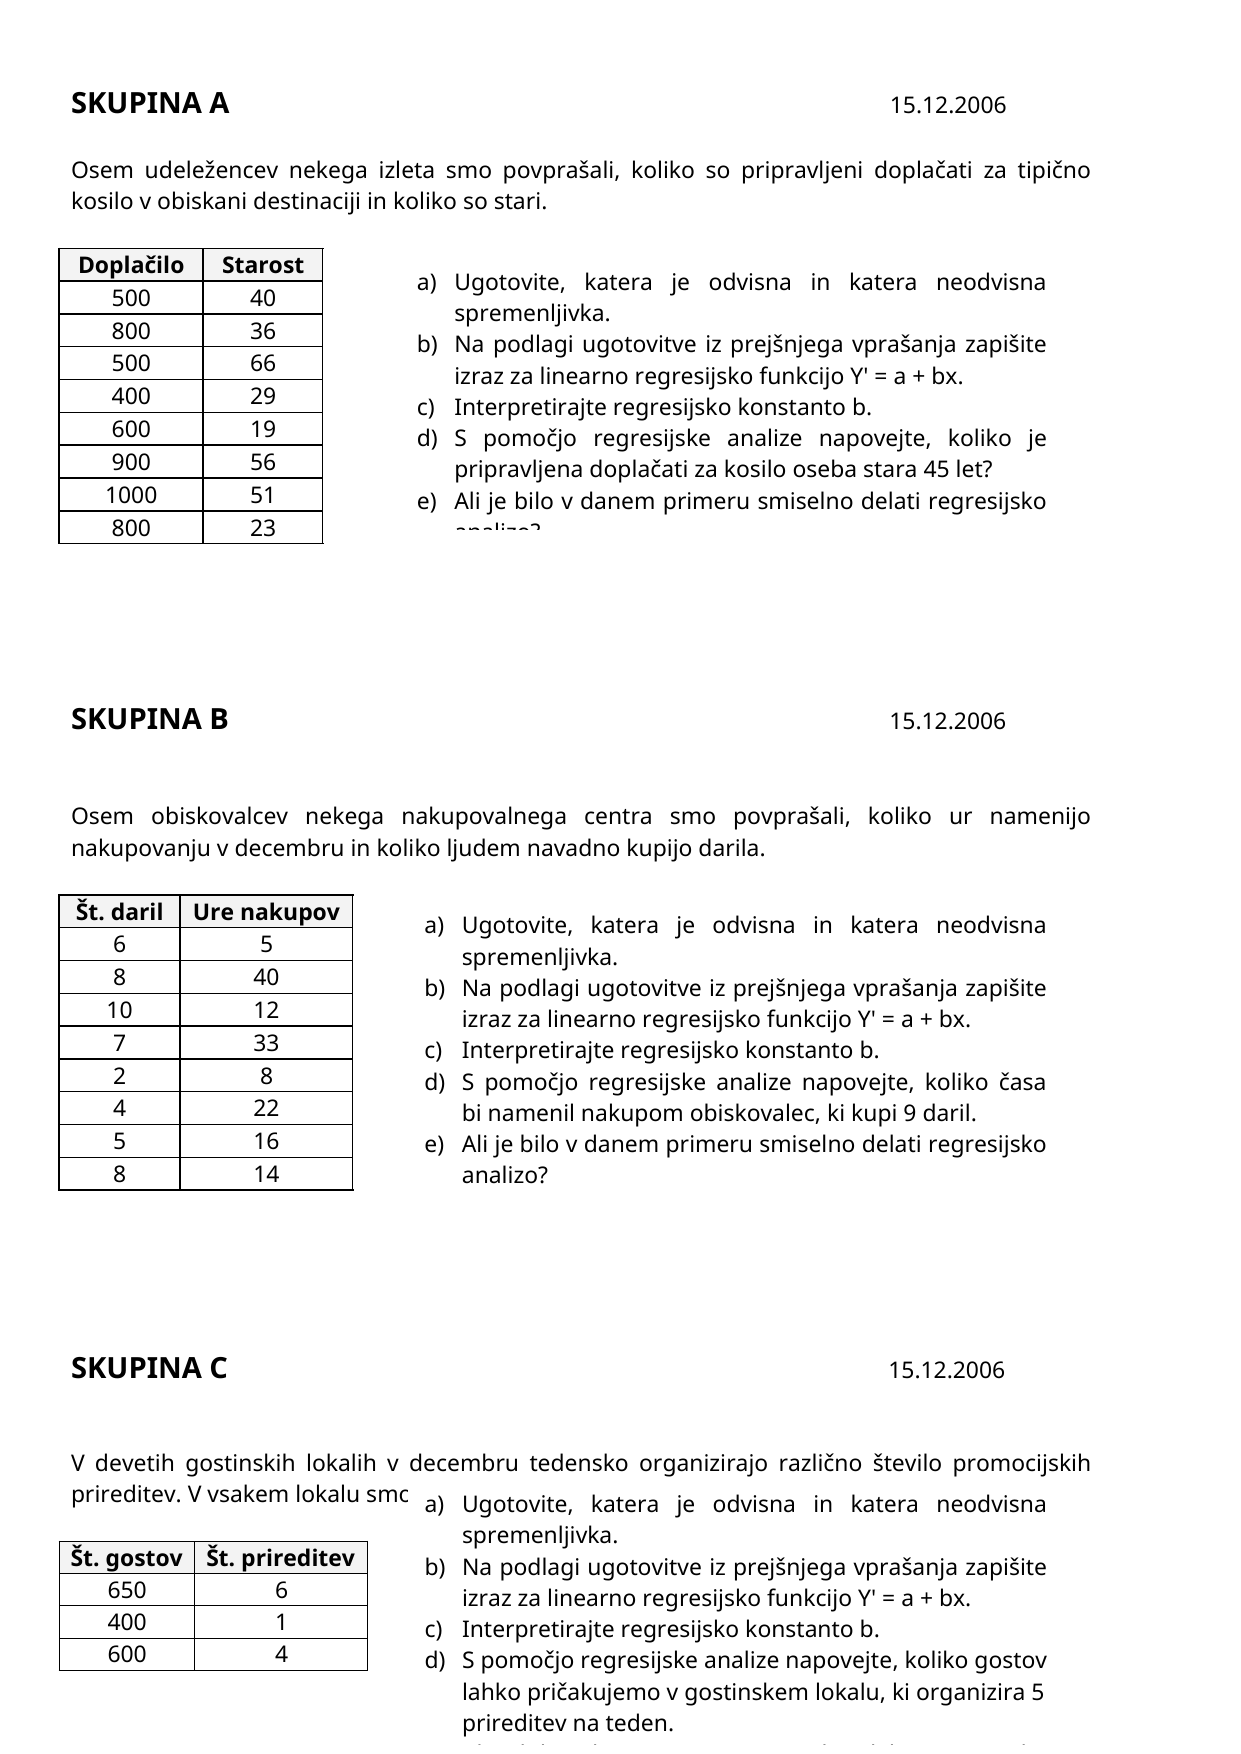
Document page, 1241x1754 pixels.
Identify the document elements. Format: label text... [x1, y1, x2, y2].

table_cell 500 [60, 347, 202, 379]
table_cell 16 [181, 1125, 352, 1156]
subtitle SKUPINA A 15.12.2006 [71, 83, 1092, 122]
table_cell 400 [60, 1606, 194, 1637]
subtitle SKUPINA C 15.12.2006 [71, 1347, 1092, 1387]
table_cell 900 [60, 446, 202, 477]
table_cell 7 [60, 1027, 179, 1058]
table_cell 5 [181, 928, 352, 959]
table_cell 8 [60, 1158, 179, 1189]
table_cell 14 [181, 1158, 352, 1189]
table_header Št. daril [60, 896, 179, 927]
table_cell 6 [60, 928, 179, 959]
table_header Št. prireditev [195, 1542, 367, 1573]
table_cell 600 [60, 1639, 194, 1670]
table_cell 56 [204, 446, 322, 477]
table_cell 1000 [60, 479, 202, 510]
table_cell 4 [195, 1639, 367, 1670]
table_header Ure nakupov [181, 896, 352, 927]
text Osem obiskovalcev nekega nakupovalnega centra smo povprašali, koliko ur namenijo nakupovanju v decembru in koliko ljudem navadno kupijo darila. [71, 800, 1092, 863]
table_cell 36 [204, 315, 322, 346]
table_header Doplačilo [60, 249, 202, 280]
table_header Starost [204, 249, 322, 280]
table_cell 6 [195, 1574, 367, 1605]
table_cell 800 [60, 315, 202, 346]
table_cell 4 [60, 1092, 179, 1124]
table_cell 400 [60, 380, 202, 411]
subtitle SKUPINA B 15.12.2006 [71, 698, 1092, 738]
table_cell 2 [60, 1060, 179, 1091]
table_header Št. gostov [60, 1542, 194, 1573]
table_cell 40 [204, 282, 322, 313]
table_cell 22 [181, 1092, 352, 1124]
text Osem udeležencev nekega izleta smo povprašali, koliko so pripravljeni doplačati za tipično kosilo v obiskani destinaciji in koliko so stari. [71, 154, 1092, 216]
table_cell 650 [60, 1574, 194, 1605]
table_cell 33 [181, 1027, 352, 1058]
table_cell 19 [204, 413, 322, 444]
table_cell 12 [181, 994, 352, 1025]
table_cell 29 [204, 380, 322, 411]
table_cell 51 [204, 479, 322, 510]
text V devetih gostinskih lokalih v decembru tedensko organizirajo različno število promocijskih prireditev. V vsakem lokalu smo šteli, koliko gostov obišče lokal v enem tednu. [71, 1447, 1092, 1509]
table_cell 66 [204, 347, 322, 379]
table_cell 1 [195, 1606, 367, 1637]
table_cell 500 [60, 282, 202, 313]
table_cell 8 [181, 1060, 352, 1091]
table_cell 40 [181, 961, 352, 992]
table_cell 800 [60, 512, 202, 543]
table_cell 5 [60, 1125, 179, 1156]
table_cell 8 [60, 961, 179, 992]
table_cell 23 [204, 512, 322, 543]
table_cell 10 [60, 994, 179, 1025]
table_cell 600 [60, 413, 202, 444]
